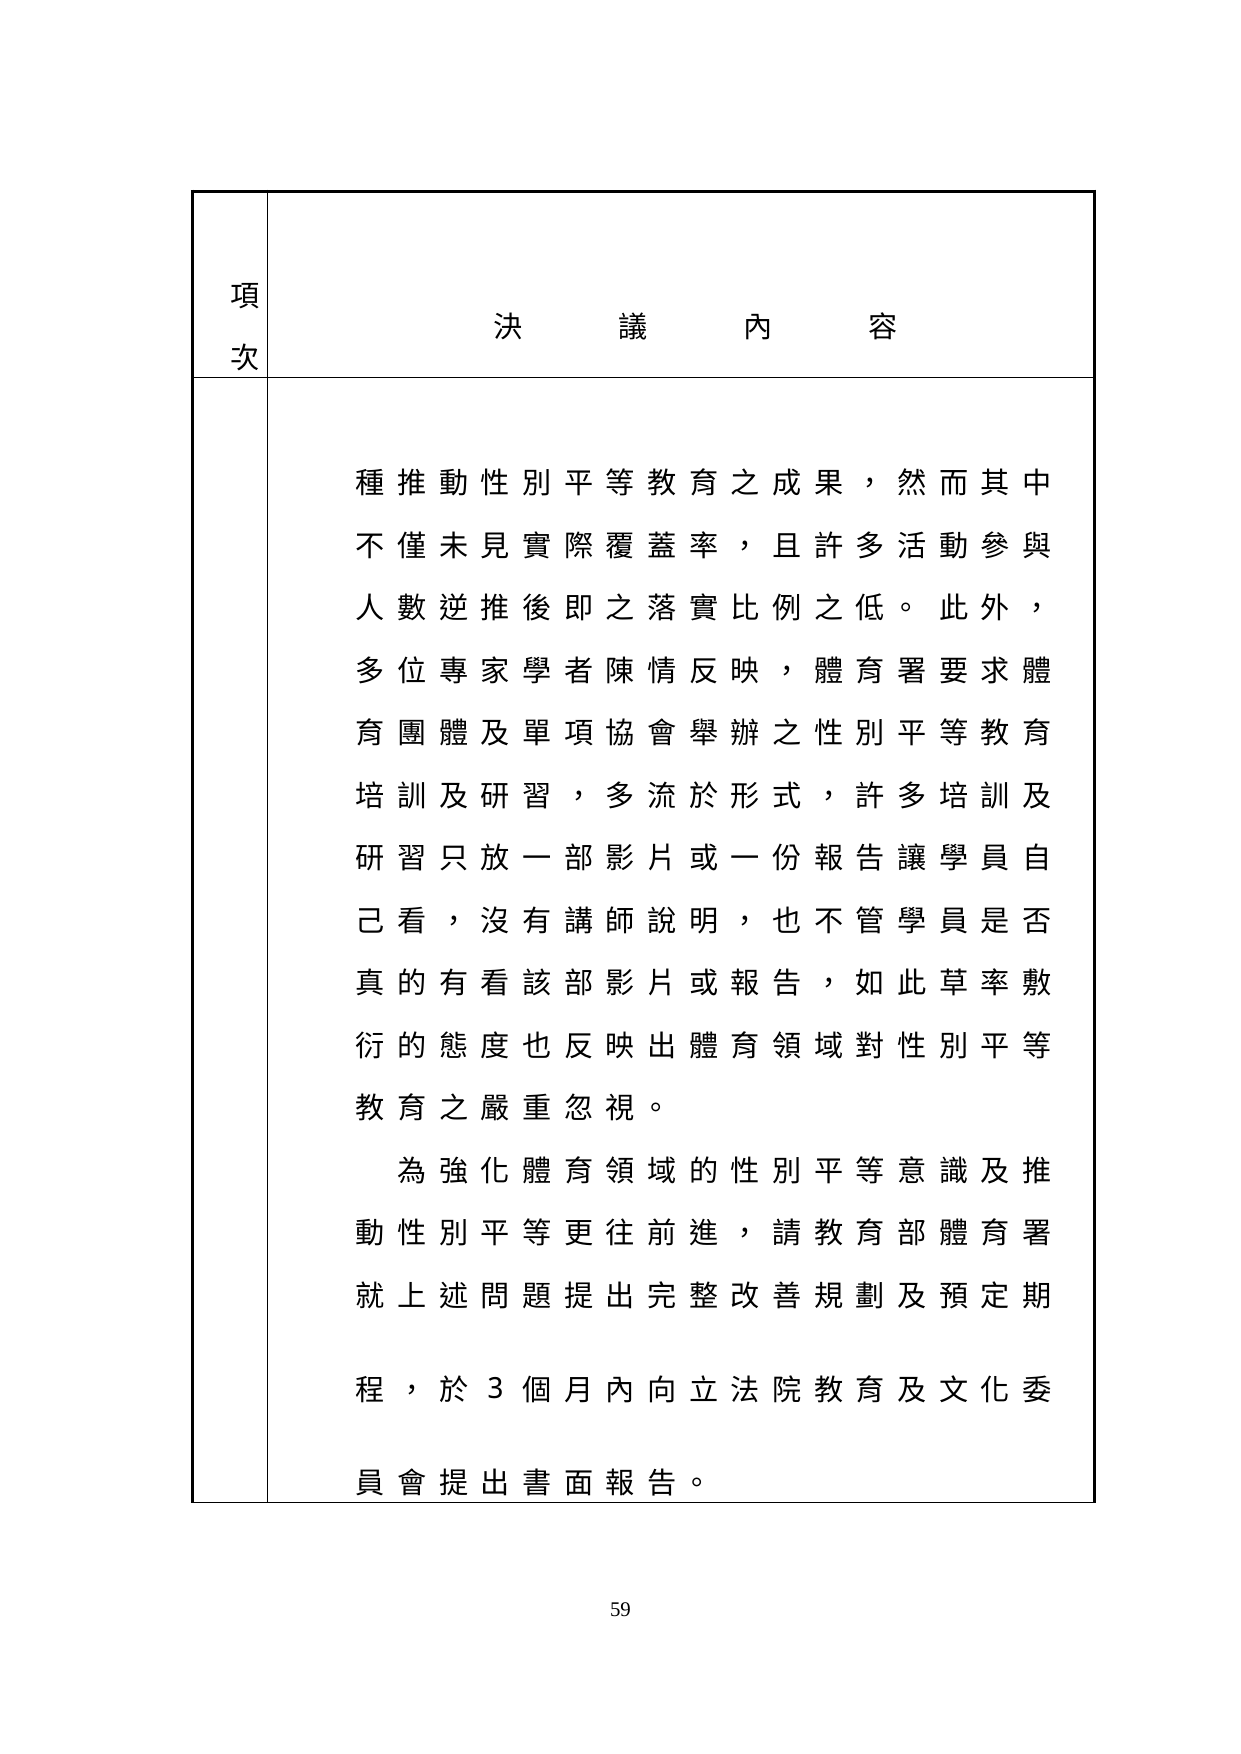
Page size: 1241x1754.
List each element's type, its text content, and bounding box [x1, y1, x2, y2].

table_header 決 議 內 容 [268, 193, 1093, 377]
table_cell [194, 378, 267, 1502]
table_header 項次 [194, 193, 267, 377]
table_cell 種推動性別平等教育之成果，然而其中不僅未見實際覆蓋率，且許多活動參與人數逆推後即之落實比例之低。此外，多位專家學者陳情反映，體育署要求體育團體及單項協會舉辦之性別平等教育培訓及研習，多流於形式，許多培訓及研習只放一部影片或一份報告讓學員自己看，沒有講師說明，也不管學員是否真的有看該部影片或報告，如此草率敷衍的態度也反映出體育領域對性別平等教育之嚴重忽視。 為強化體育領域的性別平等意識及推動性別平等更往前進，請教育部體育署就上述問題提出完整改善規劃及預定期程，於3個月內向立法院教育及文化委員會提出書面報告。 [268, 378, 1093, 1502]
